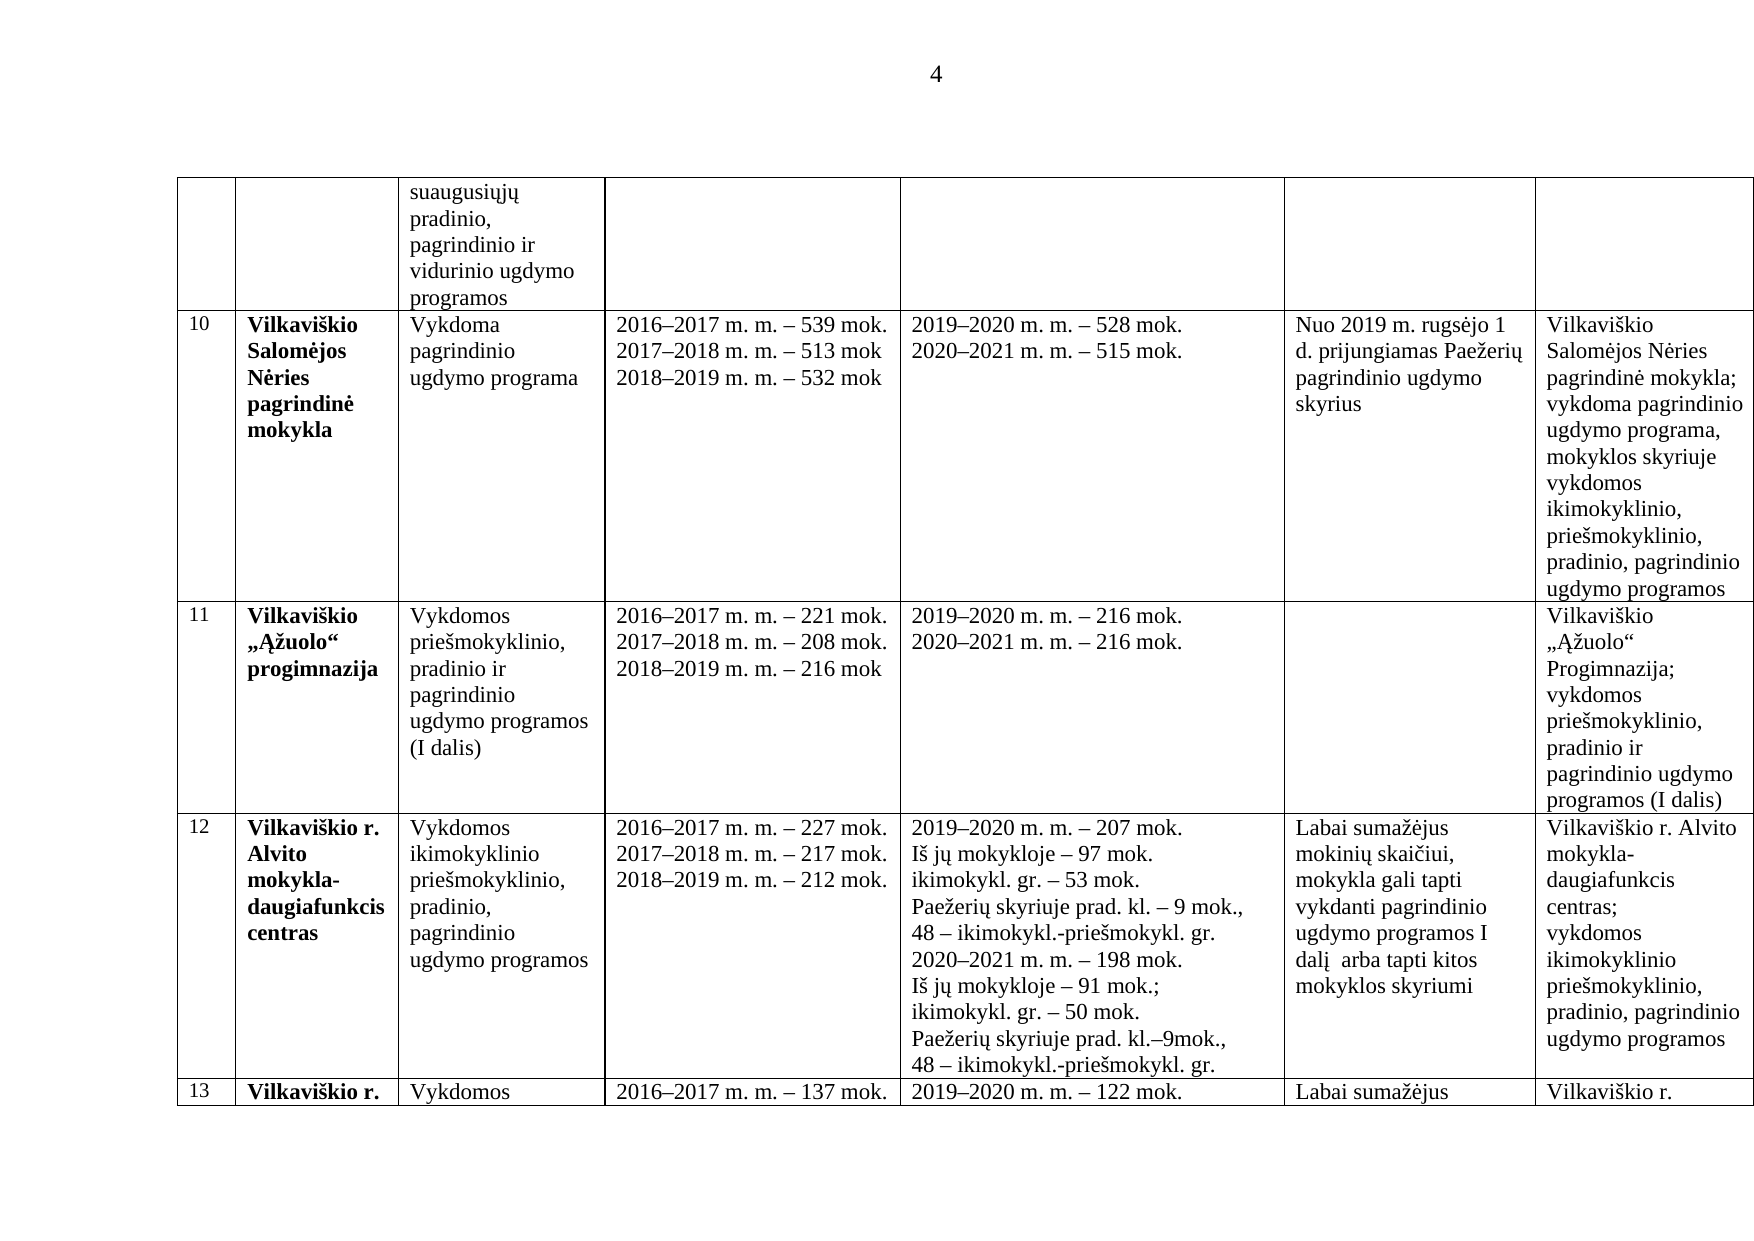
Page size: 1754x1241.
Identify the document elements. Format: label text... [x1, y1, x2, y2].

table_cell Vilkaviškio „Ąžuolo“ progimnazija [236, 602, 398, 813]
table_cell [606, 178, 900, 310]
table_cell Vilkaviškio „Ąžuolo“ Progimnazija; vykdomos priešmokyklinio, pradinio ir pagrindinio ugdymo programos (I dalis) [1536, 602, 1753, 813]
table_cell Labai sumažėjus [1285, 1079, 1535, 1105]
table_cell suaugusiųjų pradinio, pagrindinio ir vidurinio ugdymo programos [399, 178, 604, 310]
table_cell 2019–2020 m. m. – 528 mok. 2020–2021 m. m. – 515 mok. [901, 311, 1284, 601]
table_cell 2019–2020 m. m. – 122 mok. [901, 1079, 1284, 1105]
table_cell 2016–2017 m. m. – 137 mok. [606, 1079, 900, 1105]
table_cell Vykdoma pagrindinio ugdymo programa [399, 311, 604, 601]
table_cell Vilkaviškio Salomėjos Nėries pagrindinė mokykla; vykdoma pagrindinio ugdymo programa, mokyklos skyriuje vykdomos ikimokyklinio, priešmokyklinio, pradinio, pagrindinio ugdymo programos [1536, 311, 1753, 601]
table_cell 12 [178, 814, 235, 1077]
table_cell 13 [178, 1079, 235, 1105]
table_cell Vykdomos [399, 1079, 604, 1105]
table_cell 2016–2017 m. m. – 221 mok. 2017–2018 m. m. – 208 mok. 2018–2019 m. m. – 216 mok [606, 602, 900, 813]
table_cell 2016–2017 m. m. – 227 mok. 2017–2018 m. m. – 217 mok. 2018–2019 m. m. – 212 mok. [606, 814, 900, 1077]
table_cell Vilkaviškio r. [236, 1079, 398, 1105]
table_cell 10 [178, 311, 235, 601]
table_cell [178, 178, 235, 310]
table_cell Vilkaviškio r. Alvito mokykla-daugiafunkcis centras; vykdomos ikimokyklinio priešmokyklinio, pradinio, pagrindinio ugdymo programos [1536, 814, 1753, 1077]
table_cell 2019–2020 m. m. – 216 mok. 2020–2021 m. m. – 216 mok. [901, 602, 1284, 813]
table_cell 2016–2017 m. m. – 539 mok. 2017–2018 m. m. – 513 mok 2018–2019 m. m. – 532 mok [606, 311, 900, 601]
table_cell [1285, 602, 1535, 813]
table_cell Nuo 2019 m. rugsėjo 1 d. prijungiamas Paežerių pagrindinio ugdymo skyrius [1285, 311, 1535, 601]
table_cell Vilkaviškio Salomėjos Nėries pagrindinė mokykla [236, 311, 398, 601]
table_cell Vilkaviškio r. Alvito mokykla-daugiafunkcis centras [236, 814, 398, 1077]
table_cell [236, 178, 398, 310]
table_cell 2019–2020 m. m. – 207 mok. Iš jų mokykloje – 97 mok. ikimokykl. gr. – 53 mok. Paežerių skyriuje prad. kl. – 9 mok., 48 – ikimokykl.-priešmokykl. gr. 2020–2021 m. m. – 198 mok. Iš jų mokykloje – 91 mok.; ikimokykl. gr. – 50 mok. Paežerių skyriuje prad. kl.–9mok., 48 – ikimokykl.-priešmokykl. gr. [901, 814, 1284, 1077]
table_cell Labai sumažėjus mokinių skaičiui, mokykla gali tapti vykdanti pagrindinio ugdymo programos I dalį arba tapti kitos mokyklos skyriumi [1285, 814, 1535, 1077]
table_cell Vilkaviškio r. [1536, 1079, 1753, 1105]
table_cell 11 [178, 602, 235, 813]
table_cell [1536, 178, 1753, 310]
table_cell [901, 178, 1284, 310]
table_cell [1285, 178, 1535, 310]
table_cell Vykdomos ikimokyklinio priešmokyklinio, pradinio, pagrindinio ugdymo programos [399, 814, 604, 1077]
table_cell Vykdomos priešmokyklinio, pradinio ir pagrindinio ugdymo programos (I dalis) [399, 602, 604, 813]
